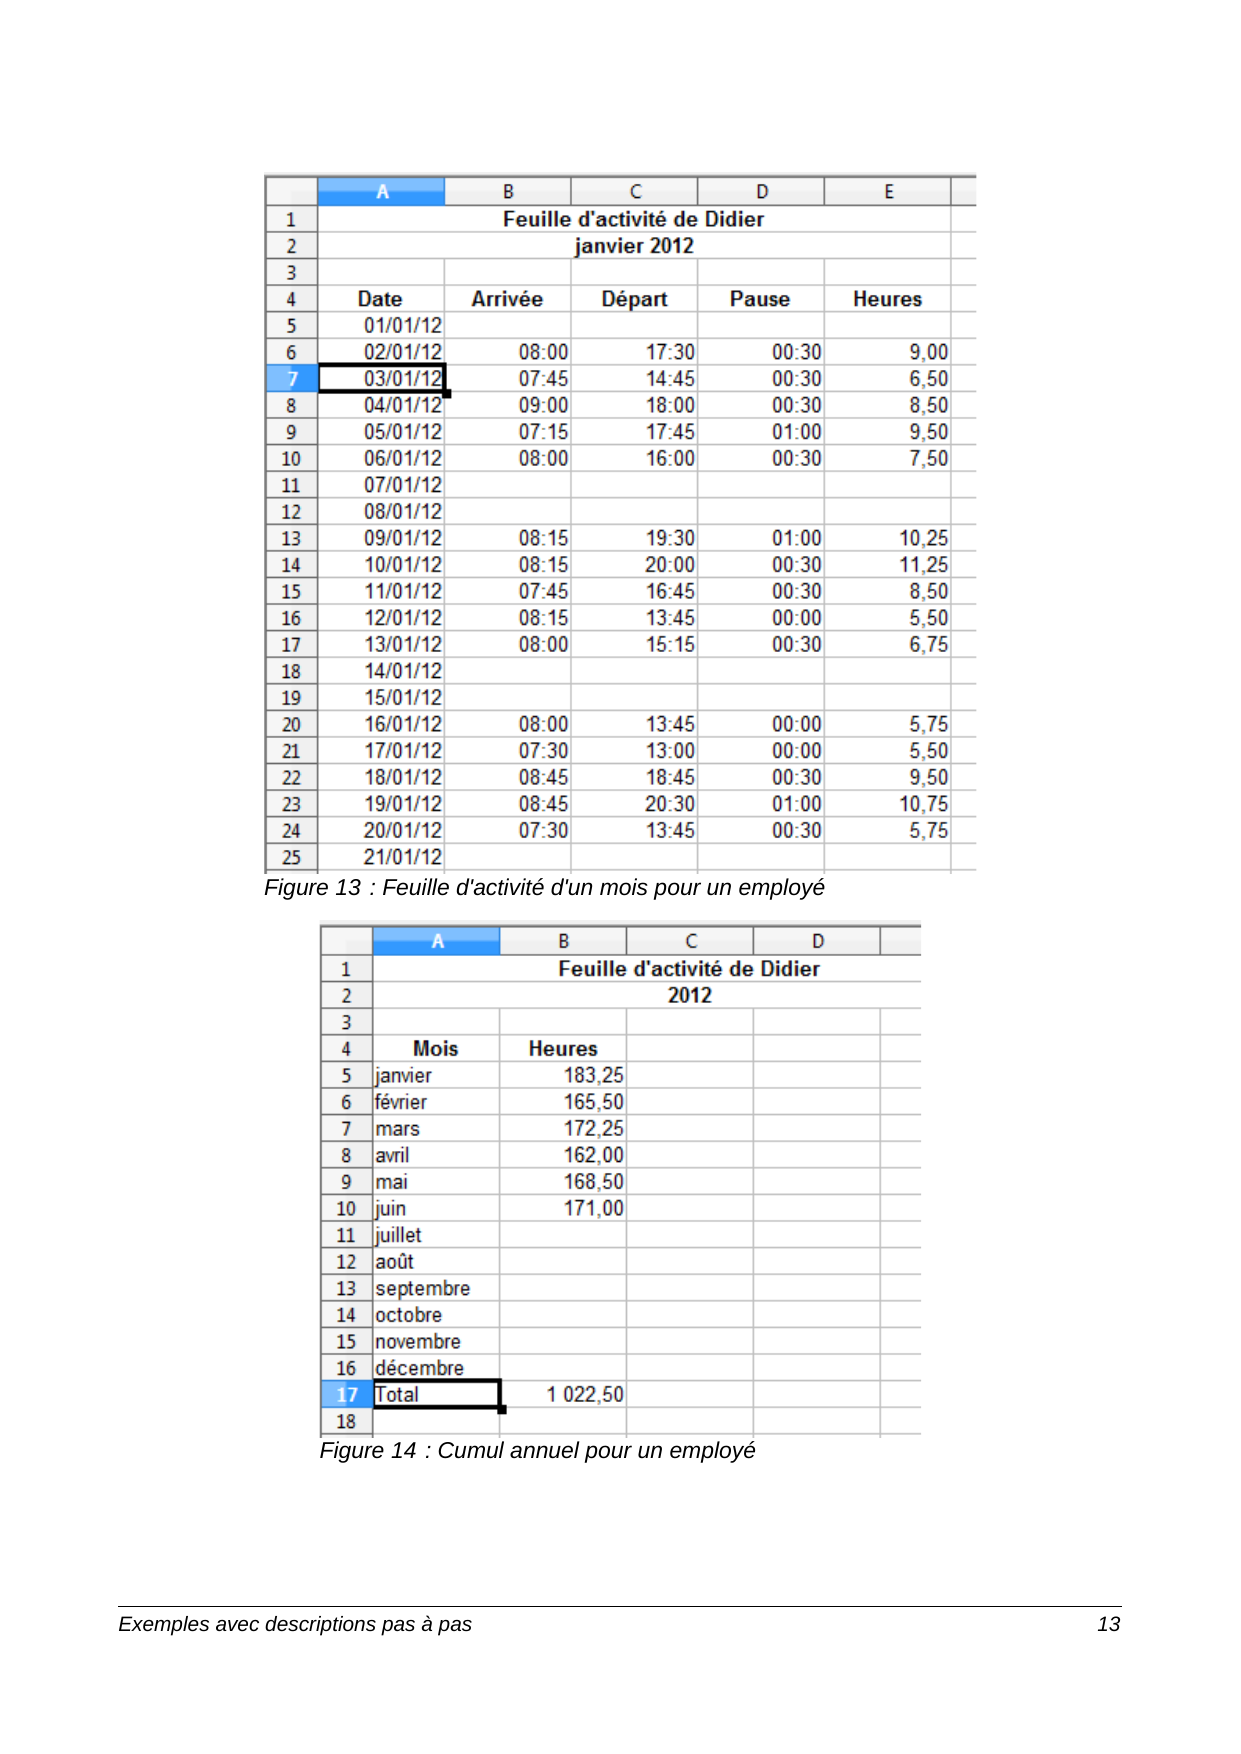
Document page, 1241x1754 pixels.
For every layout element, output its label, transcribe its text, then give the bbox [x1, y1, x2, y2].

picture [319, 920, 922, 1438]
text Figure 14 : Cumul annuel pour un employé [319, 1438, 921, 1464]
text Figure 13 : Feuille d'activité d'un mois pour un employé [264, 874, 976, 900]
picture [264, 172, 977, 874]
